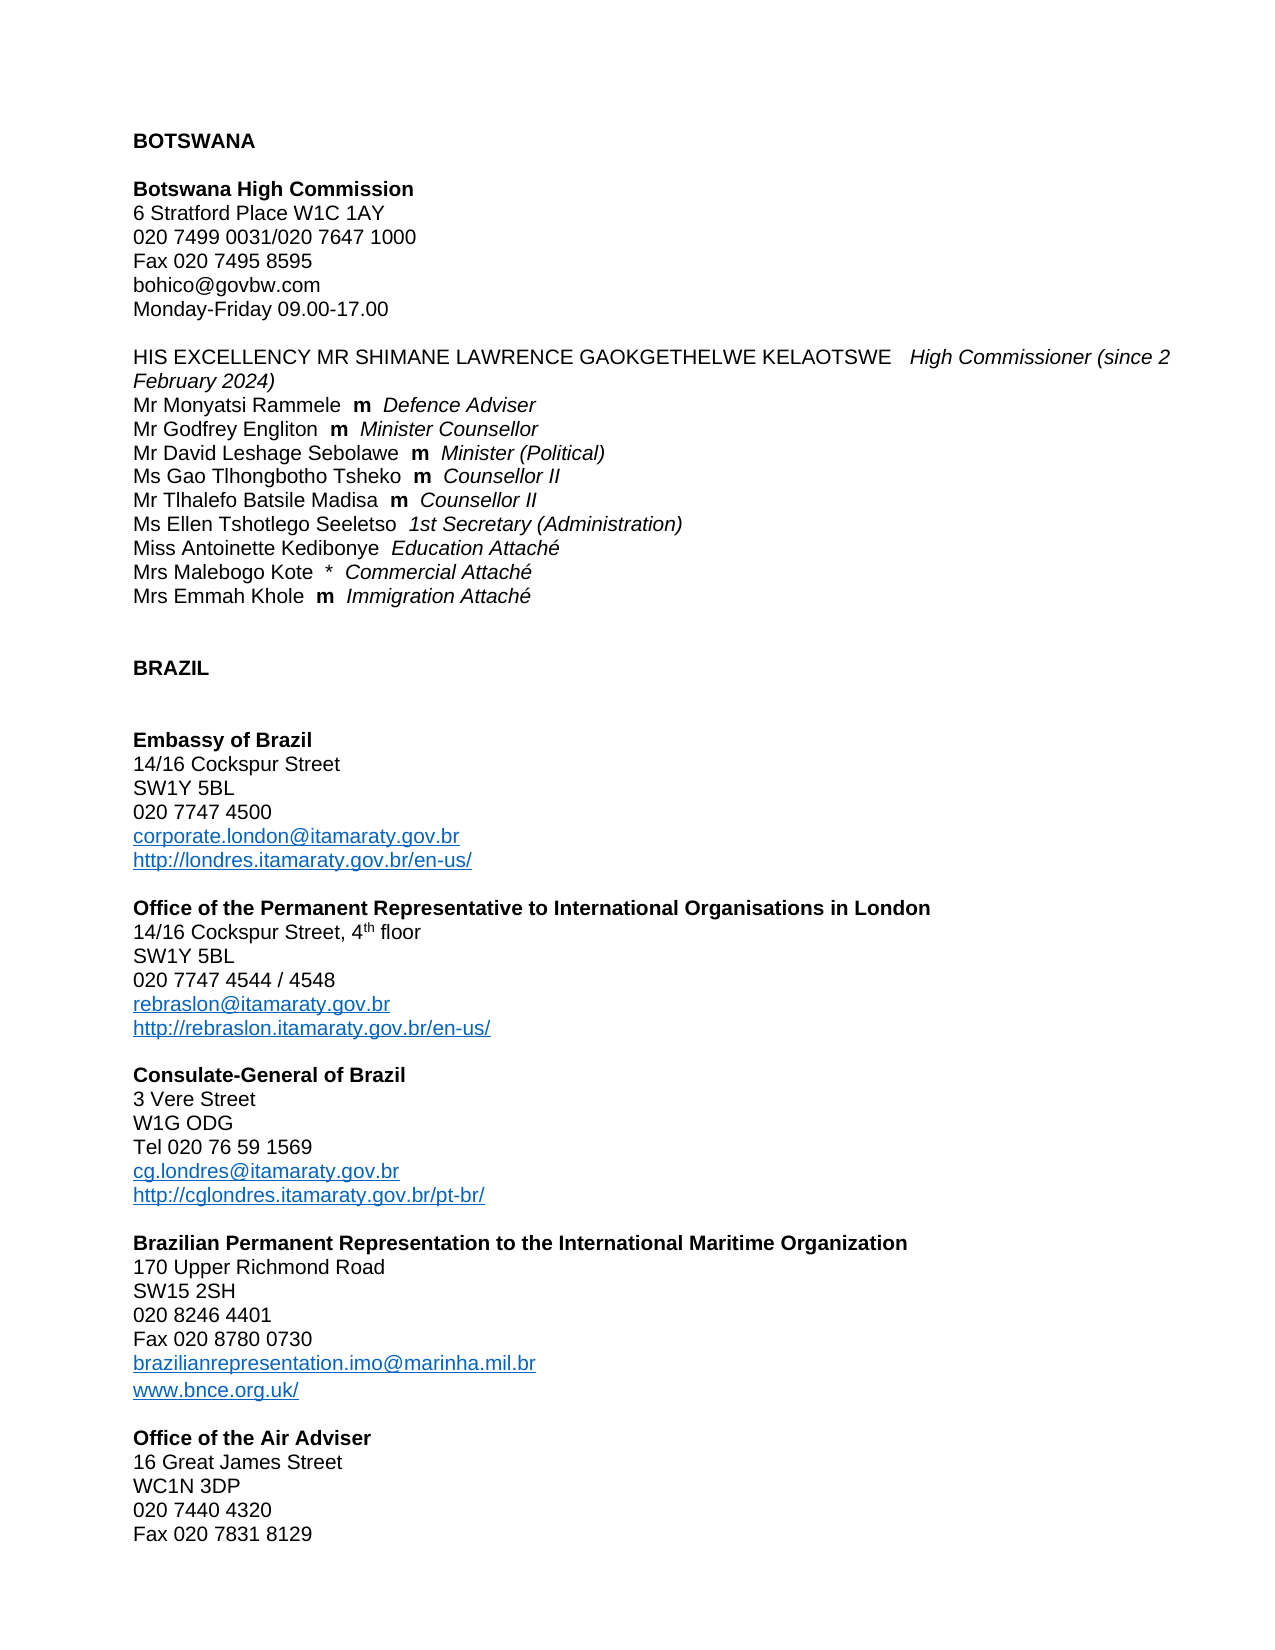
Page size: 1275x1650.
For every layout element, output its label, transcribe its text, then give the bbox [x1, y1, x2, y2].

text Ms Gao Tlhongbotho Tsheko m Counsellor II [133, 464, 1181, 488]
text WC1N 3DP [133, 1474, 1181, 1498]
text Brazilian Permanent Representation to the International Maritime Organization [133, 1231, 1181, 1255]
text http://cglondres.itamaraty.gov.br/pt-br/ [133, 1183, 1181, 1207]
text Mr Tlhalefo Batsile Madisa m Counsellor II [133, 488, 1181, 512]
text cg.londres@itamaraty.gov.br [133, 1159, 1181, 1183]
text W1G ODG [133, 1111, 1181, 1135]
text 6 Stratford Place W1C 1AY [133, 201, 1181, 225]
text Ms Ellen Tshotlego Seeletso 1st Secretary (Administration) [133, 512, 1181, 536]
text BRAZIL [133, 656, 1181, 680]
text Fax 020 8780 0730 [133, 1327, 1181, 1351]
text 14/16 Cockspur Street, 4th floor [133, 919, 1181, 943]
text Miss Antoinette Kedibonye Education Attaché [133, 536, 1181, 560]
text Office of the Permanent Representative to International Organisations in London [133, 896, 1181, 919]
text 020 7440 4320 [133, 1498, 1181, 1522]
text Mr David Leshage Sebolawe m Minister (Political) [133, 440, 1181, 464]
text http://rebraslon.itamaraty.gov.br/en-us/ [133, 1015, 1181, 1039]
text 16 Great James Street [133, 1450, 1181, 1474]
text corporate.london@itamaraty.gov.br [133, 824, 1181, 848]
text 3 Vere Street [133, 1087, 1181, 1111]
text 170 Upper Richmond Road [133, 1255, 1181, 1279]
text www.bnce.org.uk/ [133, 1378, 1181, 1402]
text Mrs Emmah Khole m Immigration Attaché [133, 584, 1181, 608]
text 020 7747 4544 / 4548 [133, 967, 1181, 991]
text 020 8246 4401 [133, 1303, 1181, 1327]
text SW15 2SH [133, 1279, 1181, 1303]
text Embassy of Brazil [133, 728, 1181, 752]
text Monday-Friday 09.00-17.00 [133, 297, 1181, 321]
text Fax 020 7495 8595 [133, 249, 1181, 273]
text Mr Monyatsi Rammele m Defence Adviser [133, 392, 1181, 416]
text SW1Y 5BL [133, 943, 1181, 967]
text Mrs Malebogo Kote * Commercial Attaché [133, 560, 1181, 584]
text SW1Y 5BL [133, 776, 1181, 800]
text Tel 020 76 59 1569 [133, 1135, 1181, 1159]
text 020 7499 0031/020 7647 1000 [133, 225, 1181, 249]
subtitle BOTSWANA [133, 129, 1181, 153]
text rebraslon@itamaraty.gov.br [133, 991, 1181, 1015]
text Mr Godfrey Engliton m Minister Counsellor [133, 416, 1181, 440]
text brazilianrepresentation.imo@marinha.mil.br [133, 1351, 1181, 1375]
text 14/16 Cockspur Street [133, 752, 1181, 776]
text 020 7747 4500 [133, 800, 1181, 824]
text Consulate-General of Brazil [133, 1063, 1181, 1087]
text Botswana High Commission [133, 177, 1181, 201]
text bohico@govbw.com [133, 273, 1181, 297]
text Office of the Air Adviser [133, 1426, 1181, 1450]
text http://londres.itamaraty.gov.br/en-us/ [133, 848, 1181, 872]
text HIS EXCELLENCY MR SHIMANE LAWRENCE GAOKGETHELWE KELAOTSWE High Commissioner (since 2 February 2024) [133, 344, 1181, 392]
text Fax 020 7831 8129 [133, 1522, 1181, 1546]
